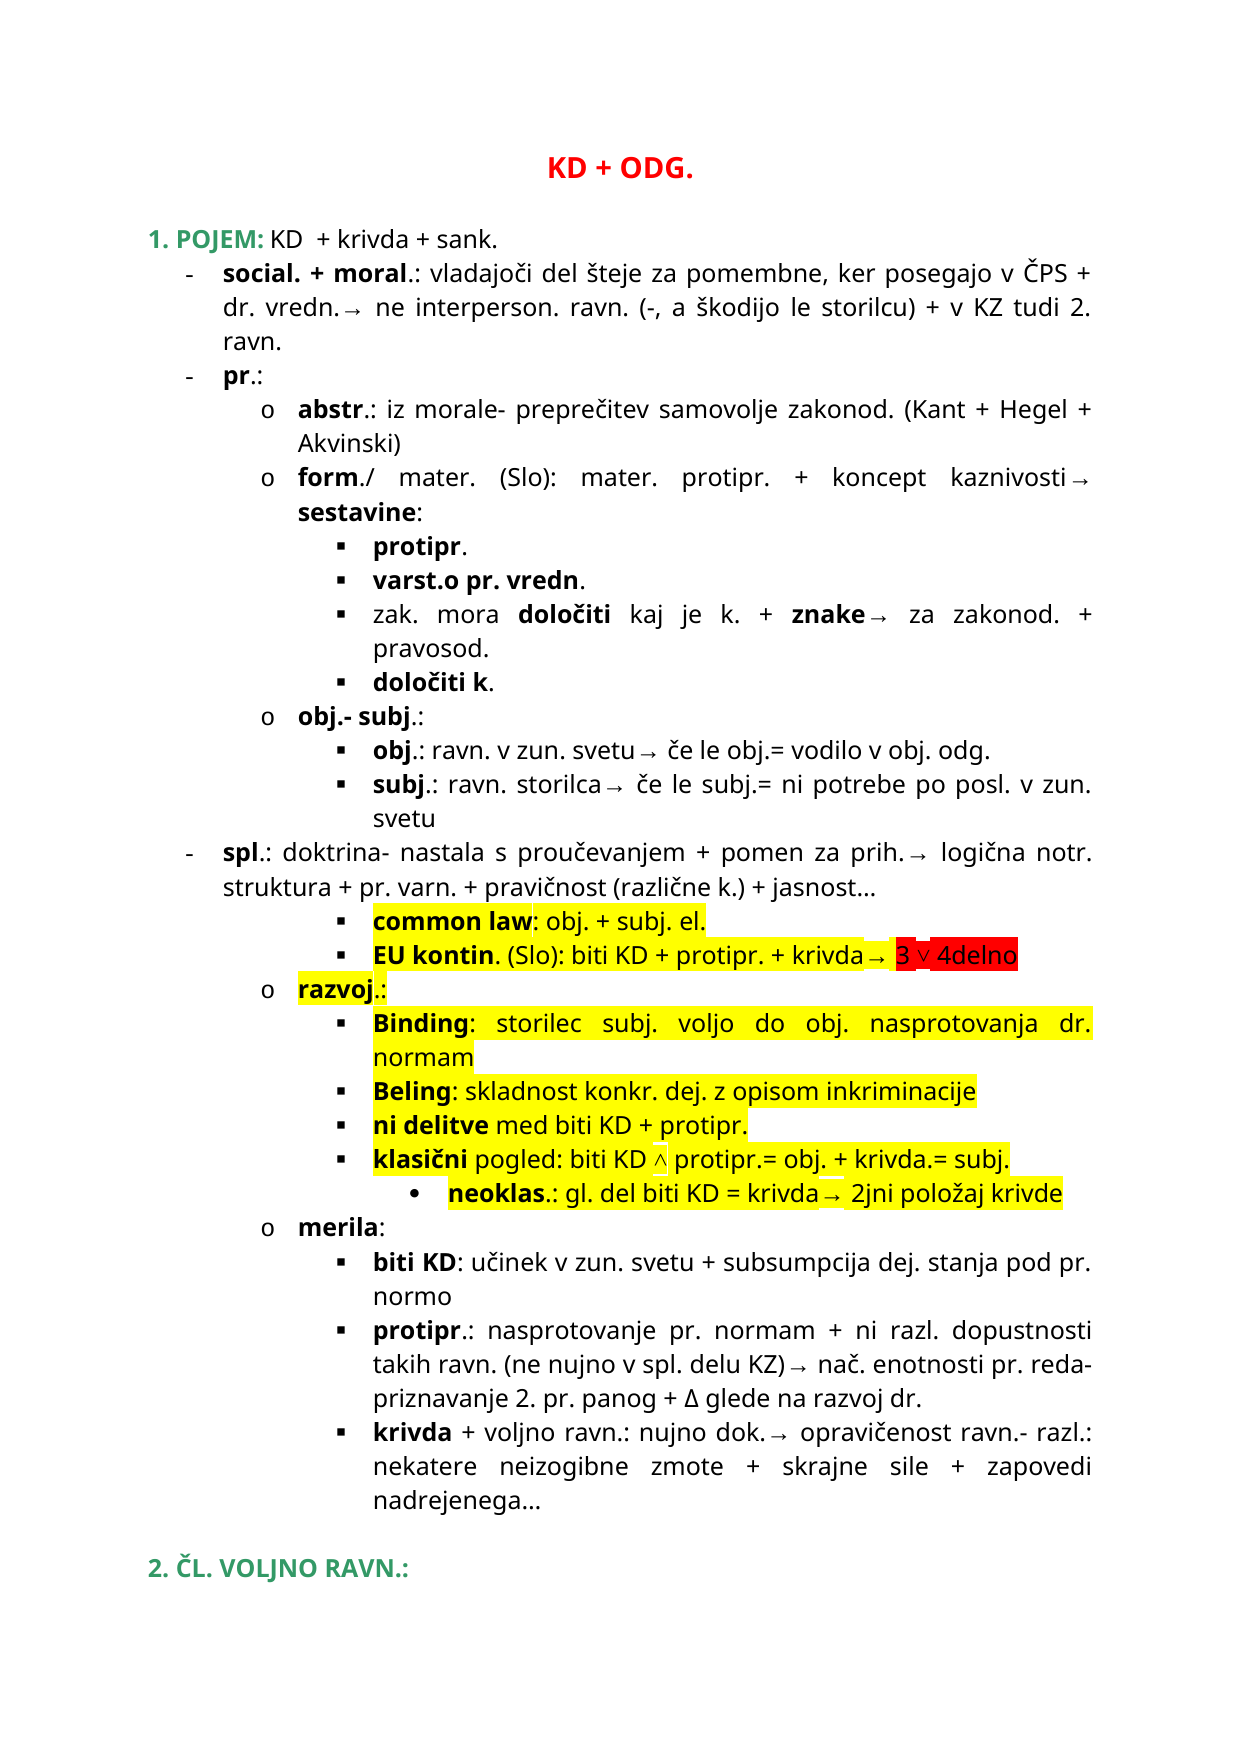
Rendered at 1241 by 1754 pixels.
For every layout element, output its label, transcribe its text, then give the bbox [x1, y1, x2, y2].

list varst.o pr. vredn. [335, 562, 1093, 596]
list obj.- subj.: [260, 699, 1093, 733]
list ni delitve med biti KD + protipr. [335, 1108, 1093, 1142]
list common law: obj. + subj. el. [335, 903, 1093, 937]
list subj.: ravn. storilca→ če le subj.= ni potrebe po posl. v zun. svetu [335, 767, 1093, 835]
list abstr.: iz morale- preprečitev samovolje zakonod. (Kant + Hegel + Akvinski) [260, 392, 1093, 460]
list protipr.: nasprotovanje pr. normam + ni razl. dopustnosti takih ravn. (ne nujno v spl. delu KZ)→ nač. enotnosti pr. reda- priznavanje 2. pr. panog + Δ glede na razvoj dr. [335, 1312, 1093, 1414]
list protipr. [335, 528, 1093, 562]
list EU kontin. (Slo): biti KD + protipr. + krivda→ 3 ˅ 4delno [335, 937, 1093, 971]
list form./ mater. (Slo): mater. protipr. + koncept kaznivosti→ sestavine: [260, 460, 1093, 528]
text 2. ČL. VOLJNO RAVN.: [148, 1551, 1093, 1585]
list neoklas.: gl. del biti KD = krivda→ 2jni položaj krivde [410, 1176, 1093, 1210]
text KD + ODG. [148, 148, 1093, 187]
text 1. POJEM: KD + krivda + sank. [148, 221, 1093, 255]
list Binding: storilec subj. voljo do obj. nasprotovanja dr. normam [335, 1006, 1093, 1074]
list spl.: doktrina- nastala s proučevanjem + pomen za prih.→ logična notr. struktura + pr. varn. + pravičnost (različne k.) + jasnost… [185, 835, 1093, 903]
list social. + moral.: vladajoči del šteje za pomembne, ker posegajo v ČPS + dr. vredn.→ ne interperson. ravn. (-, a škodijo le storilcu) + v KZ tudi 2. ravn. [185, 255, 1093, 358]
list krivda + voljno ravn.: nujno dok.→ opravičenost ravn.- razl.: nekatere neizogibne zmote + skrajne sile + zapovedi nadrejenega… [335, 1414, 1093, 1517]
list Beling: skladnost konkr. dej. z opisom inkriminacije [335, 1074, 1093, 1108]
list razvoj.: [260, 971, 1093, 1006]
list pr.: [185, 358, 1093, 392]
list zak. mora določiti kaj je k. + znake→ za zakonod. + pravosod. [335, 596, 1093, 664]
list merila: [260, 1210, 1093, 1244]
list obj.: ravn. v zun. svetu→ če le obj.= vodilo v obj. odg. [335, 733, 1093, 767]
list klasični pogled: biti KD ˄ protipr.= obj. + krivda.= subj. [335, 1142, 1093, 1176]
list določiti k. [335, 664, 1093, 699]
list biti KD: učinek v zun. svetu + subsumpcija dej. stanja pod pr. normo [335, 1244, 1093, 1312]
